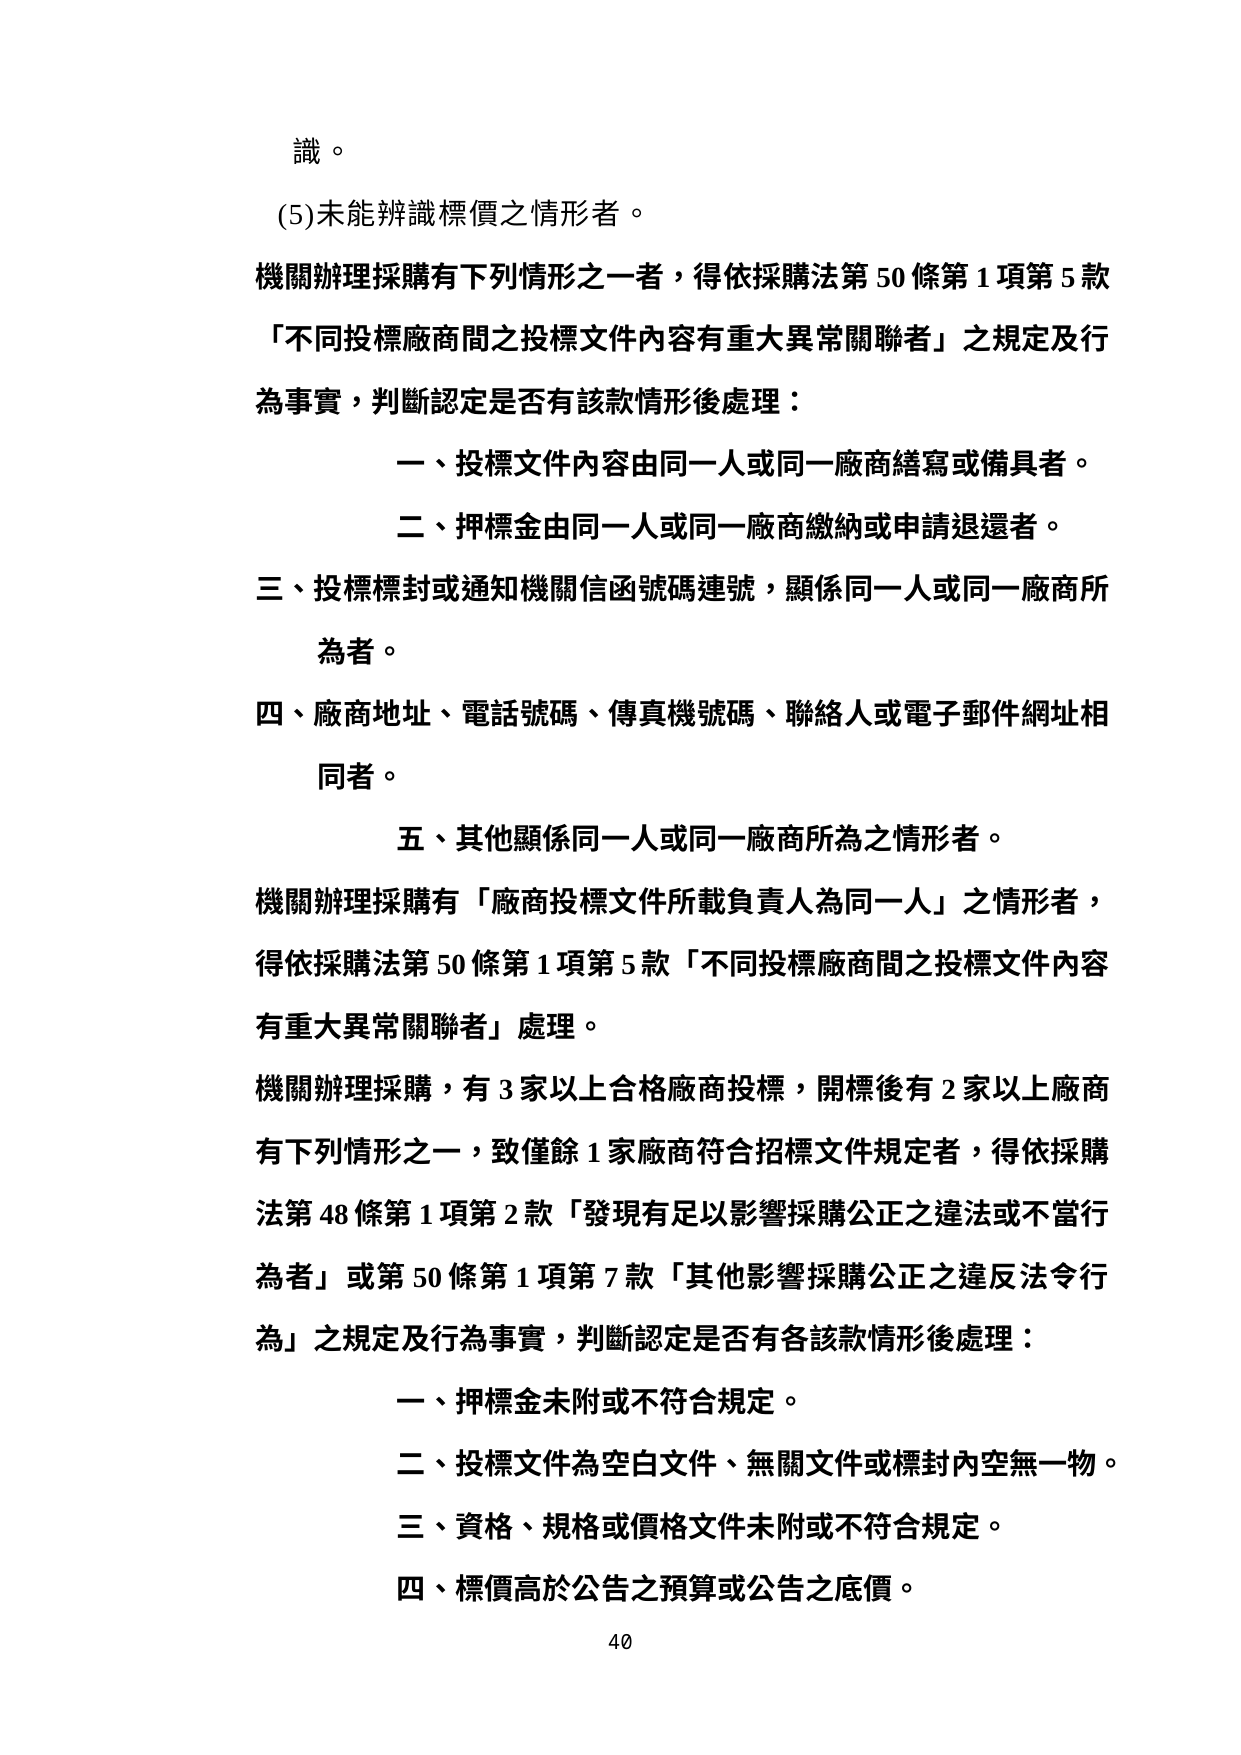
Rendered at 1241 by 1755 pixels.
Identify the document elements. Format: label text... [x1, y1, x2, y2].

text 二、押標金由同一人或同一廠商繳納或申請退還者。 [397, 483, 1110, 545]
text 四、標價高於公告之預算或公告之底價。 [397, 1545, 1110, 1608]
text 二、投標文件為空白文件、無關文件或標封內空無一物。 [397, 1420, 1110, 1483]
text 四、廠商地址、電話號碼、傳真機號碼、聯絡人或電子郵件網址相同者。 [255, 670, 1110, 795]
text 五、其他顯係同一人或同一廠商所為之情形者。 [397, 795, 1110, 858]
text 機關辦理採購有下列情形之一者，得依採購法第50條第1項第5款「不同投標廠商間之投標文件內容有重大異常關聯者」之規定及行為事實，判斷認定是否有該款情形後處理： [255, 233, 1110, 420]
text 機關辦理採購，有3家以上合格廠商投標，開標後有2家以上廠商有下列情形之一，致僅餘1家廠商符合招標文件規定者，得依採購法第48條第1項第2款「發現有足以影響採購公正之違法或不當行為者」或第50條第1項第7款「其他影響採購公正之違反法令行為」之規定及行為事實，判斷認定是否有各該款情形後處理： [255, 1045, 1110, 1358]
text 三、投標標封或通知機關信函號碼連號，顯係同一人或同一廠商所為者。 [255, 545, 1110, 670]
text 一、押標金未附或不符合規定。 [397, 1358, 1110, 1420]
text (5)未能辨識標價之情形者。 [248, 170, 1110, 233]
text 一、投標文件內容由同一人或同一廠商繕寫或備具者。 [397, 420, 1110, 483]
text 機關辦理採購有「廠商投標文件所載負責人為同一人」之情形者，得依採購法第50條第1項第5款「不同投標廠商間之投標文件內容有重大異常關聯者」處理。 [255, 858, 1110, 1045]
text 三、資格、規格或價格文件未附或不符合規定。 [397, 1483, 1110, 1545]
text 識。 [278, 108, 1110, 170]
